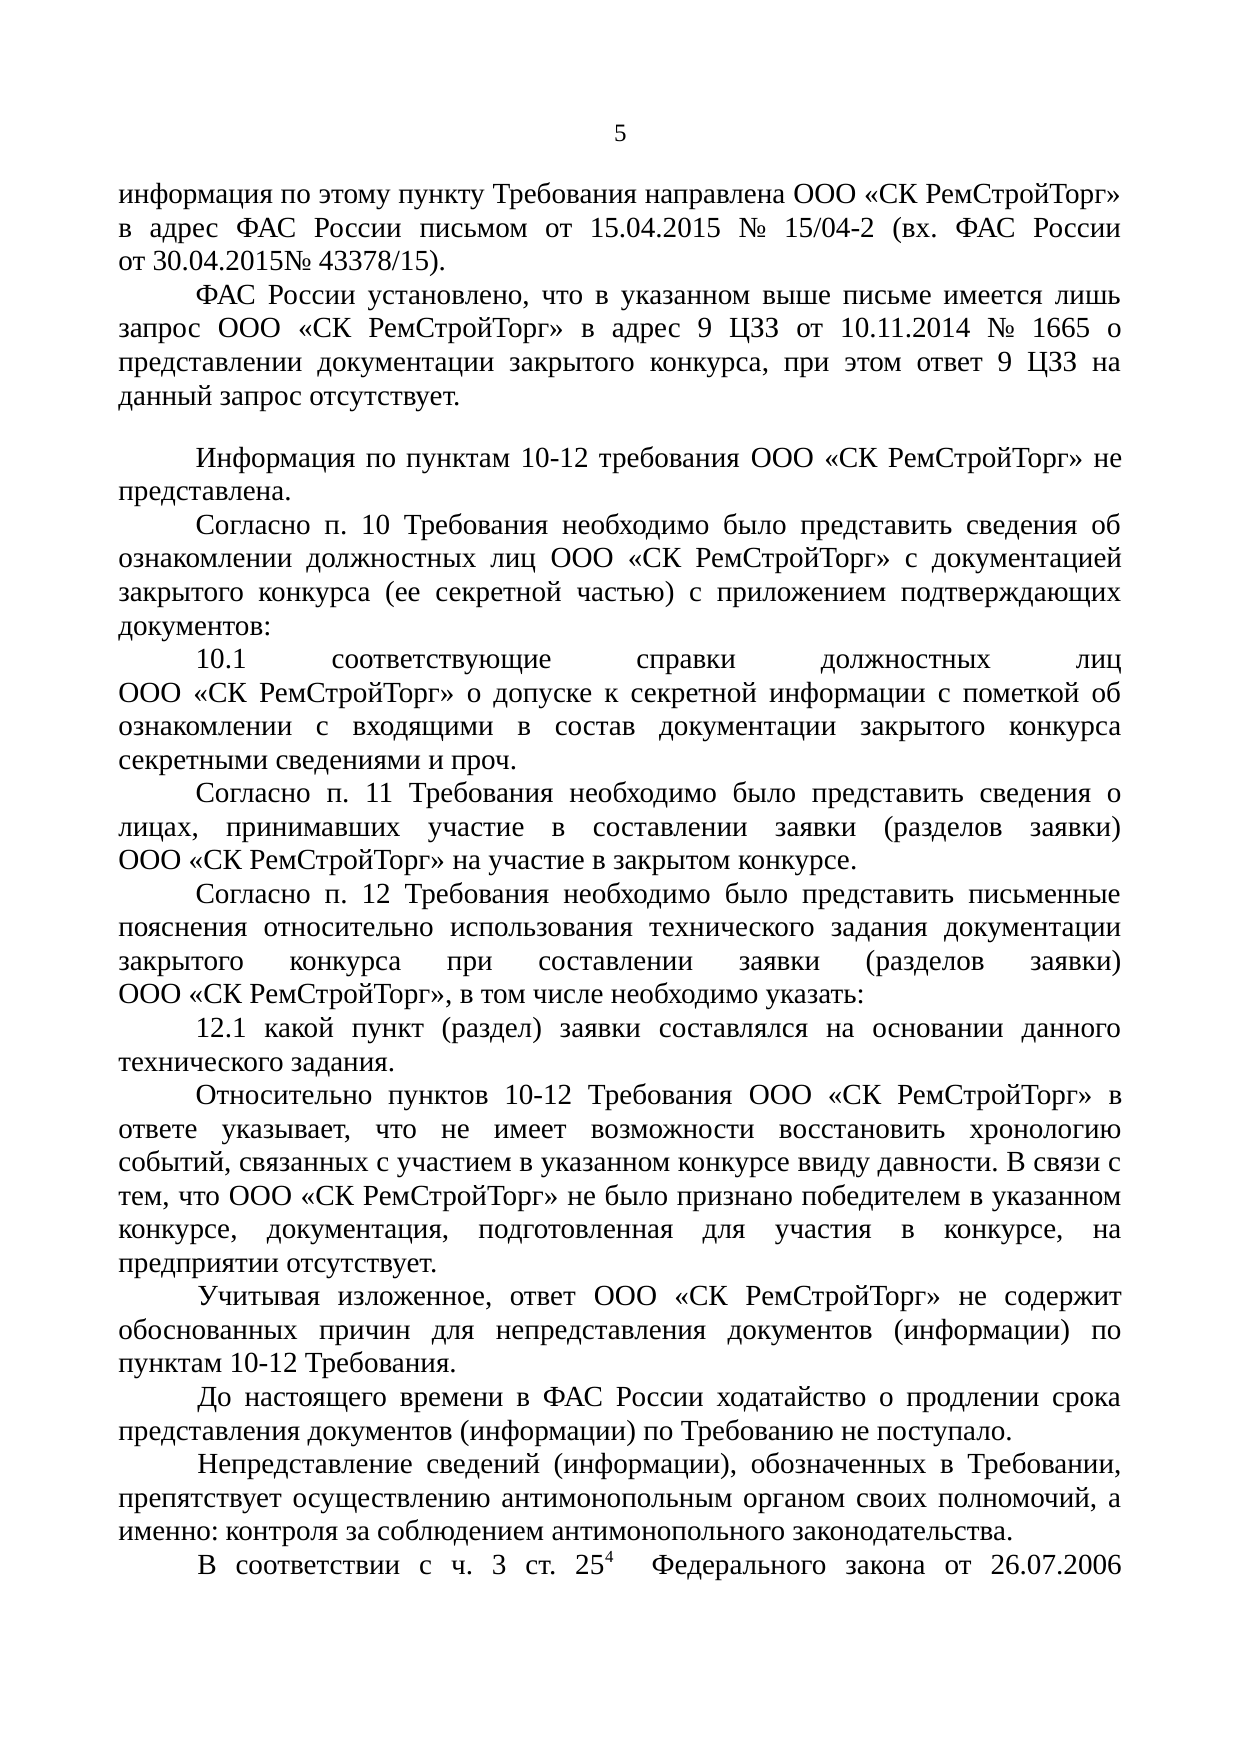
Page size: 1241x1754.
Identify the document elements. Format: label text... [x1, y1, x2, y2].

text Учитывая изложенное, ответ ООО «СК РемСтройТорг» не содержит обоснованных причин для непредставления документов (информации) по пунктам 10-12 Требования. [118, 1278, 1122, 1379]
text информация по этому пункту Требования направлена ООО «СК РемСтройТорг» в адрес ФАС России письмом от 15.04.2015 № 15/04-2 (вх. ФАС России от 30.04.2015№ 43378/15). [118, 176, 1122, 277]
text ФАС России установлено, что в указанном выше письме имеется лишь запрос ООО «СК РемСтройТорг» в адрес 9 ЦЗЗ от 10.11.2014 № 1665 о представлении документации закрытого конкурса, при этом ответ 9 ЦЗЗ на данный запрос отсутствует. [118, 277, 1122, 411]
text Относительно пунктов 10-12 Требования ООО «СК РемСтройТорг» в ответе указывает, что не имеет возможности восстановить хронологию событий, связанных с участием в указанном конкурсе ввиду давности. В связи с тем, что ООО «СК РемСтройТорг» не было признано победителем в указанном конкурсе, документация, подготовленная для участия в конкурсе, на предприятии отсутствует. [118, 1077, 1122, 1278]
text 10.1 соответствующие справки должностных лиц ООО «СК РемСтройТорг» о допуске к секретной информации с пометкой об ознакомлении с входящими в состав документации закрытого конкурса секретными сведениями и проч. [118, 641, 1122, 775]
text Согласно п. 12 Требования необходимо было представить письменные пояснения относительно использования технического задания документации закрытого конкурса при составлении заявки (разделов заявки) ООО «СК РемСтройТорг», в том числе необходимо указать: [118, 876, 1122, 1010]
text До настоящего времени в ФАС России ходатайство о продлении срока представления документов (информации) по Требованию не поступало. [118, 1379, 1122, 1446]
text В соответствии с ч. 3 ст. 254 Федерального закона от 26.07.2006 [118, 1547, 1122, 1580]
text 12.1 какой пункт (раздел) заявки составлялся на основании данного технического задания. [118, 1010, 1122, 1077]
text Непредставление сведений (информации), обозначенных в Требовании, препятствует осуществлению антимонопольным органом своих полномочий, а именно: контроля за соблюдением антимонопольного законодательства. [118, 1446, 1122, 1547]
text Согласно п. 10 Требования необходимо было представить сведения об ознакомлении должностных лиц ООО «СК РемСтройТорг» с документацией закрытого конкурса (ее секретной частью) с приложением подтверждающих документов: [118, 507, 1122, 641]
text Согласно п. 11 Требования необходимо было представить сведения о лицах, принимавших участие в составлении заявки (разделов заявки) ООО «СК РемСтройТорг» на участие в закрытом конкурсе. [118, 775, 1122, 876]
text Информация по пунктам 10-12 требования ООО «СК РемСтройТорг» не представлена. [118, 440, 1122, 507]
